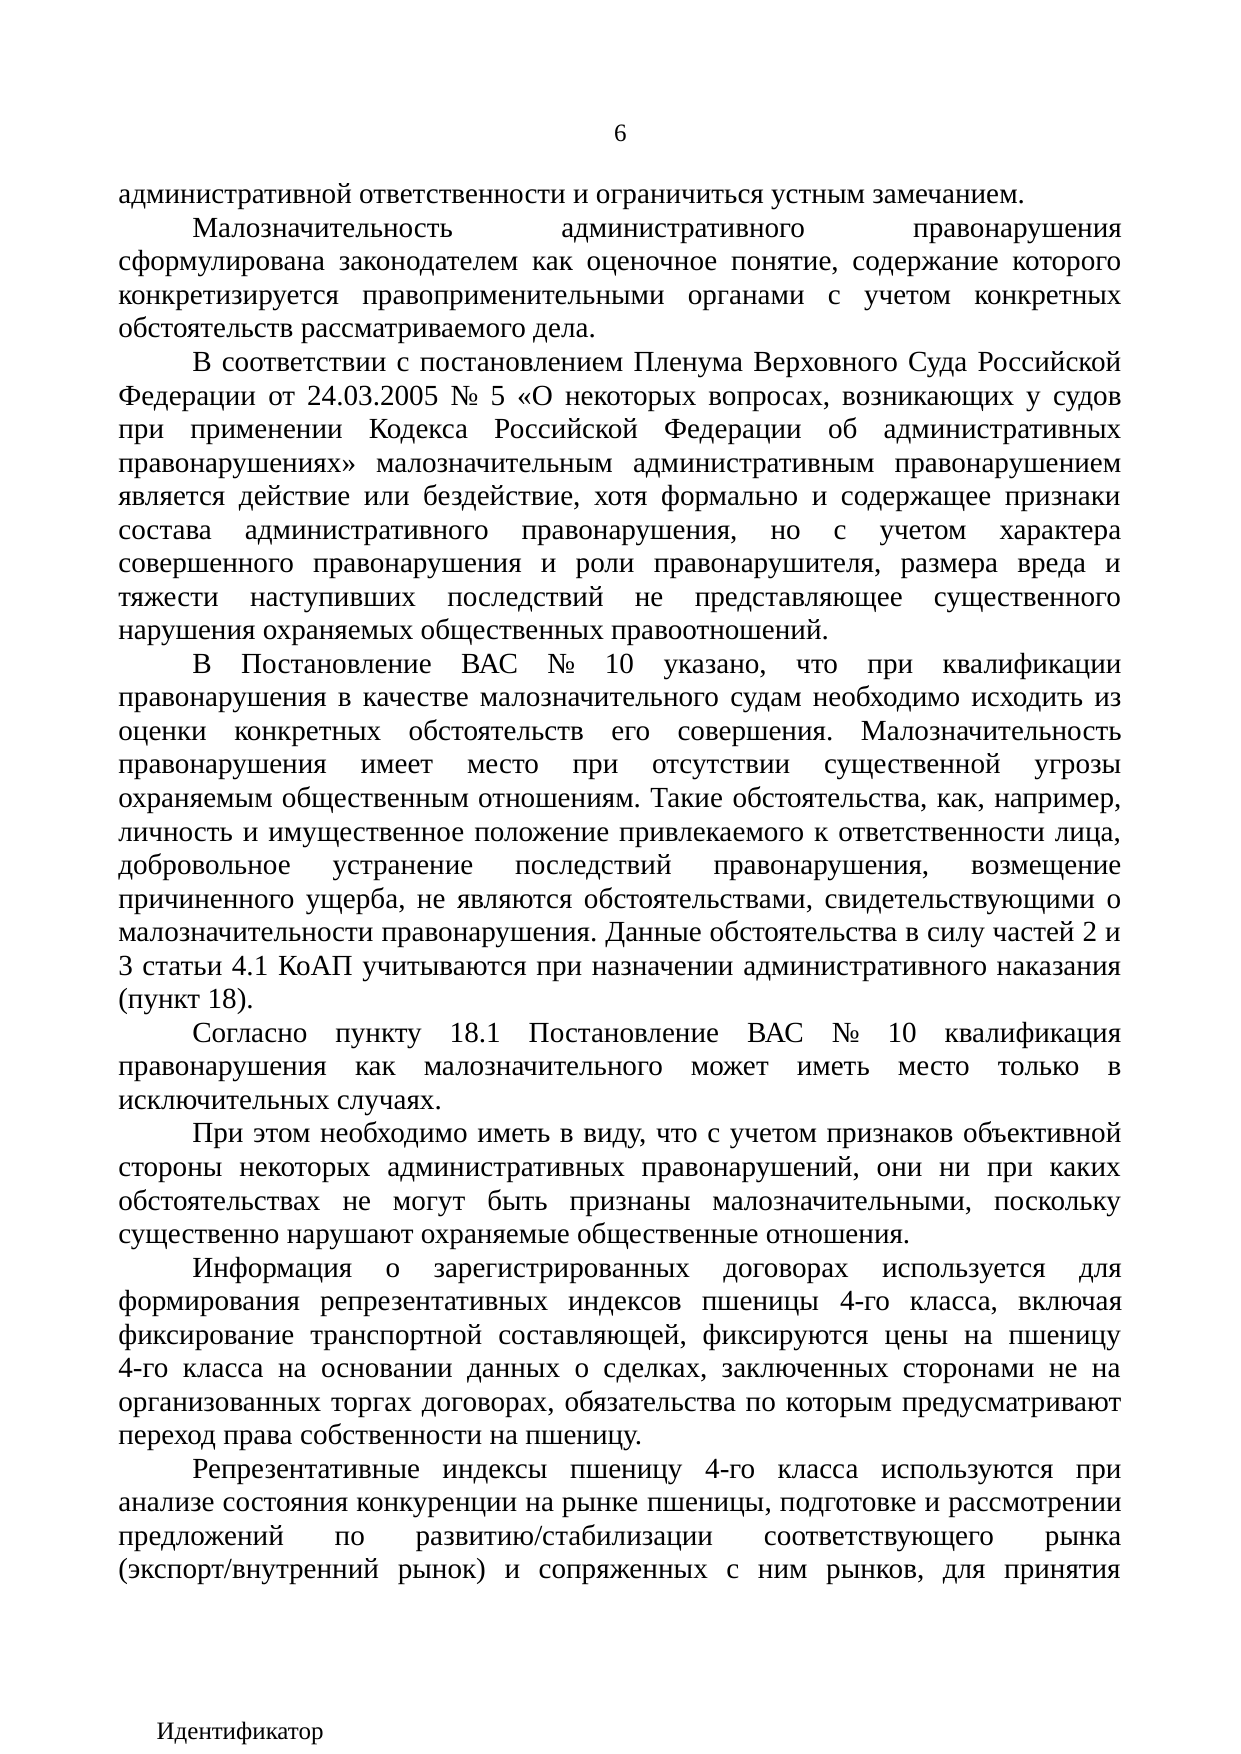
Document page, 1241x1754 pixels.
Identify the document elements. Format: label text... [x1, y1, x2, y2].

text административной ответственности и ограничиться устным замечанием. [118, 176, 1122, 210]
text В соответствии с постановлением Пленума Верховного Суда Российской Федерации от 24.03.2005 № 5 «О некоторых вопросах, возникающих у судов при применении Кодекса Российской Федерации об административных правонарушениях» малозначительным административным правонарушением является действие или бездействие, хотя формально и содержащее признаки состава административного правонарушения, но с учетом характера совершенного правонарушения и роли правонарушителя, размера вреда и тяжести наступивших последствий не представляющее существенного нарушения охраняемых общественных правоотношений. [118, 344, 1122, 646]
text При этом необходимо иметь в виду, что с учетом признаков объективной стороны некоторых административных правонарушений, они ни при каких обстоятельствах не могут быть признаны малозначительными, поскольку существенно нарушают охраняемые общественные отношения. Информация о зарегистрированных договорах используется для формирования репрезентативных индексов пшеницы 4-го класса, включая фиксирование транспортной составляющей, фиксируются цены на пшеницу 4-го класса на основании данных о сделках, заключенных сторонами не на организованных торгах договорах, обязательства по которым предусматривают переход права собственности на пшеницу. [118, 1116, 1122, 1451]
text В Постановление ВАС № 10 указано, что при квалификации правонарушения в качестве малозначительного судам необходимо исходить из оценки конкретных обстоятельств его совершения. Малозначительность правонарушения имеет место при отсутствии существенной угрозы охраняемым общественным отношениям. Такие обстоятельства, как, например, личность и имущественное положение привлекаемого к ответственности лица, добровольное устранение последствий правонарушения, возмещение причиненного ущерба, не являются обстоятельствами, свидетельствующими о малозначительности правонарушения. Данные обстоятельства в силу частей 2 и 3 статьи 4.1 КоАП учитываются при назначении административного наказания (пункт 18). [118, 646, 1122, 1015]
text Малозначительность административного правонарушения сформулирована законодателем как оценочное понятие, содержание которого конкретизируется правоприменительными органами с учетом конкретных обстоятельств рассматриваемого дела. [118, 210, 1122, 344]
text Согласно пункту 18.1 Постановление ВАС № 10 квалификация правонарушения как малозначительного может иметь место только в исключительных случаях. [118, 1015, 1122, 1116]
text Репрезентативные индексы пшеницу 4-го класса используются при анализе состояния конкуренции на рынке пшеницы, подготовке и рассмотрении предложений по развитию/стабилизации соответствующего рынка (экспорт/внутренний рынок) и сопряженных с ним рынков, для принятия [118, 1451, 1122, 1585]
